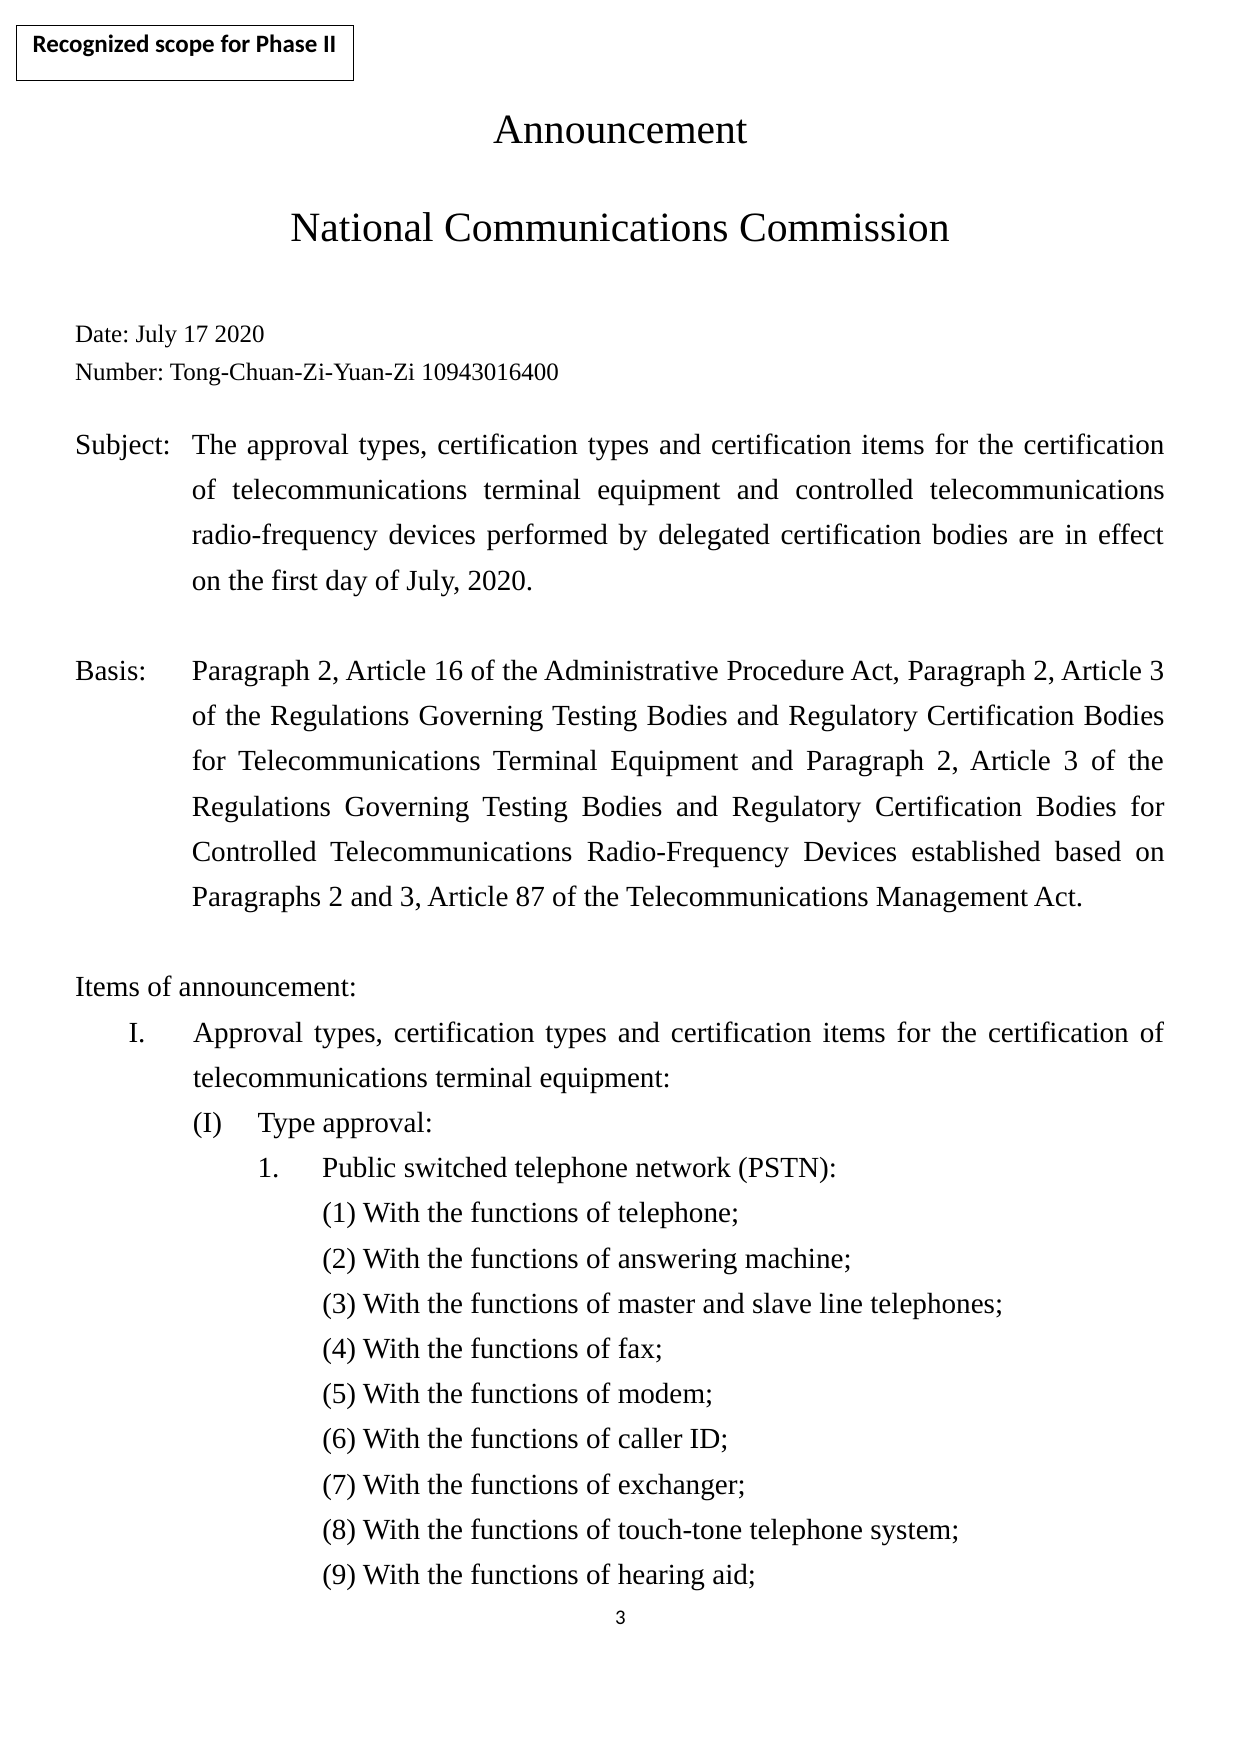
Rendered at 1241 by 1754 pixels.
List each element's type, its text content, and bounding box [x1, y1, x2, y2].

text Subject: The approval types, certification types and certification items for the certification of telecommunications terminal equipment and controlled telecommunications radio-frequency devices performed by delegated certification bodies are in effect on the first day of July, 2020. [75, 428, 1165, 596]
text (3) With the functions of master and slave line telephones; [322, 1287, 1165, 1319]
text 1. Public switched telephone network (PSTN): [257, 1152, 1165, 1184]
text (I) Type approval: [193, 1106, 1165, 1139]
text Items of announcement: [75, 971, 1165, 1003]
text Announcement National Communications Commission [75, 92, 1165, 264]
text Number: Tong-Chuan-Zi-Yuan-Zi 10943016400 [75, 353, 1165, 391]
text Basis: Paragraph 2, Article 16 of the Administrative Procedure Act, Paragraph 2, Article 3 of the Regulations Governing Testing Bodies and Regulatory Certification Bodies for Telecommunications Terminal Equipment and Paragraph 2, Article 3 of the Regulations Governing Testing Bodies and Regulatory Certification Bodies for Controlled Telecommunications Radio-Frequency Devices established based on Paragraphs 2 and 3, Article 87 of the Telecommunications Management Act. [75, 654, 1165, 913]
text Date: July 17 2020 [75, 316, 1165, 353]
text (6) With the functions of caller ID; [322, 1423, 1165, 1455]
text (8) With the functions of touch-tone telephone system; [322, 1513, 1165, 1546]
text (1) With the functions of telephone; [322, 1197, 1165, 1229]
text (9) With the functions of hearing aid; [322, 1558, 1165, 1591]
text (5) With the functions of modem; [322, 1378, 1165, 1410]
text Recognized scope for Phase II [32, 34, 337, 59]
text (7) With the functions of exchanger; [322, 1468, 1165, 1500]
text (2) With the functions of answering machine; [322, 1242, 1165, 1274]
text (4) With the functions of fax; [322, 1332, 1165, 1365]
text I. Approval types, certification types and certification items for the certification of telecommunications terminal equipment: [128, 1016, 1165, 1093]
